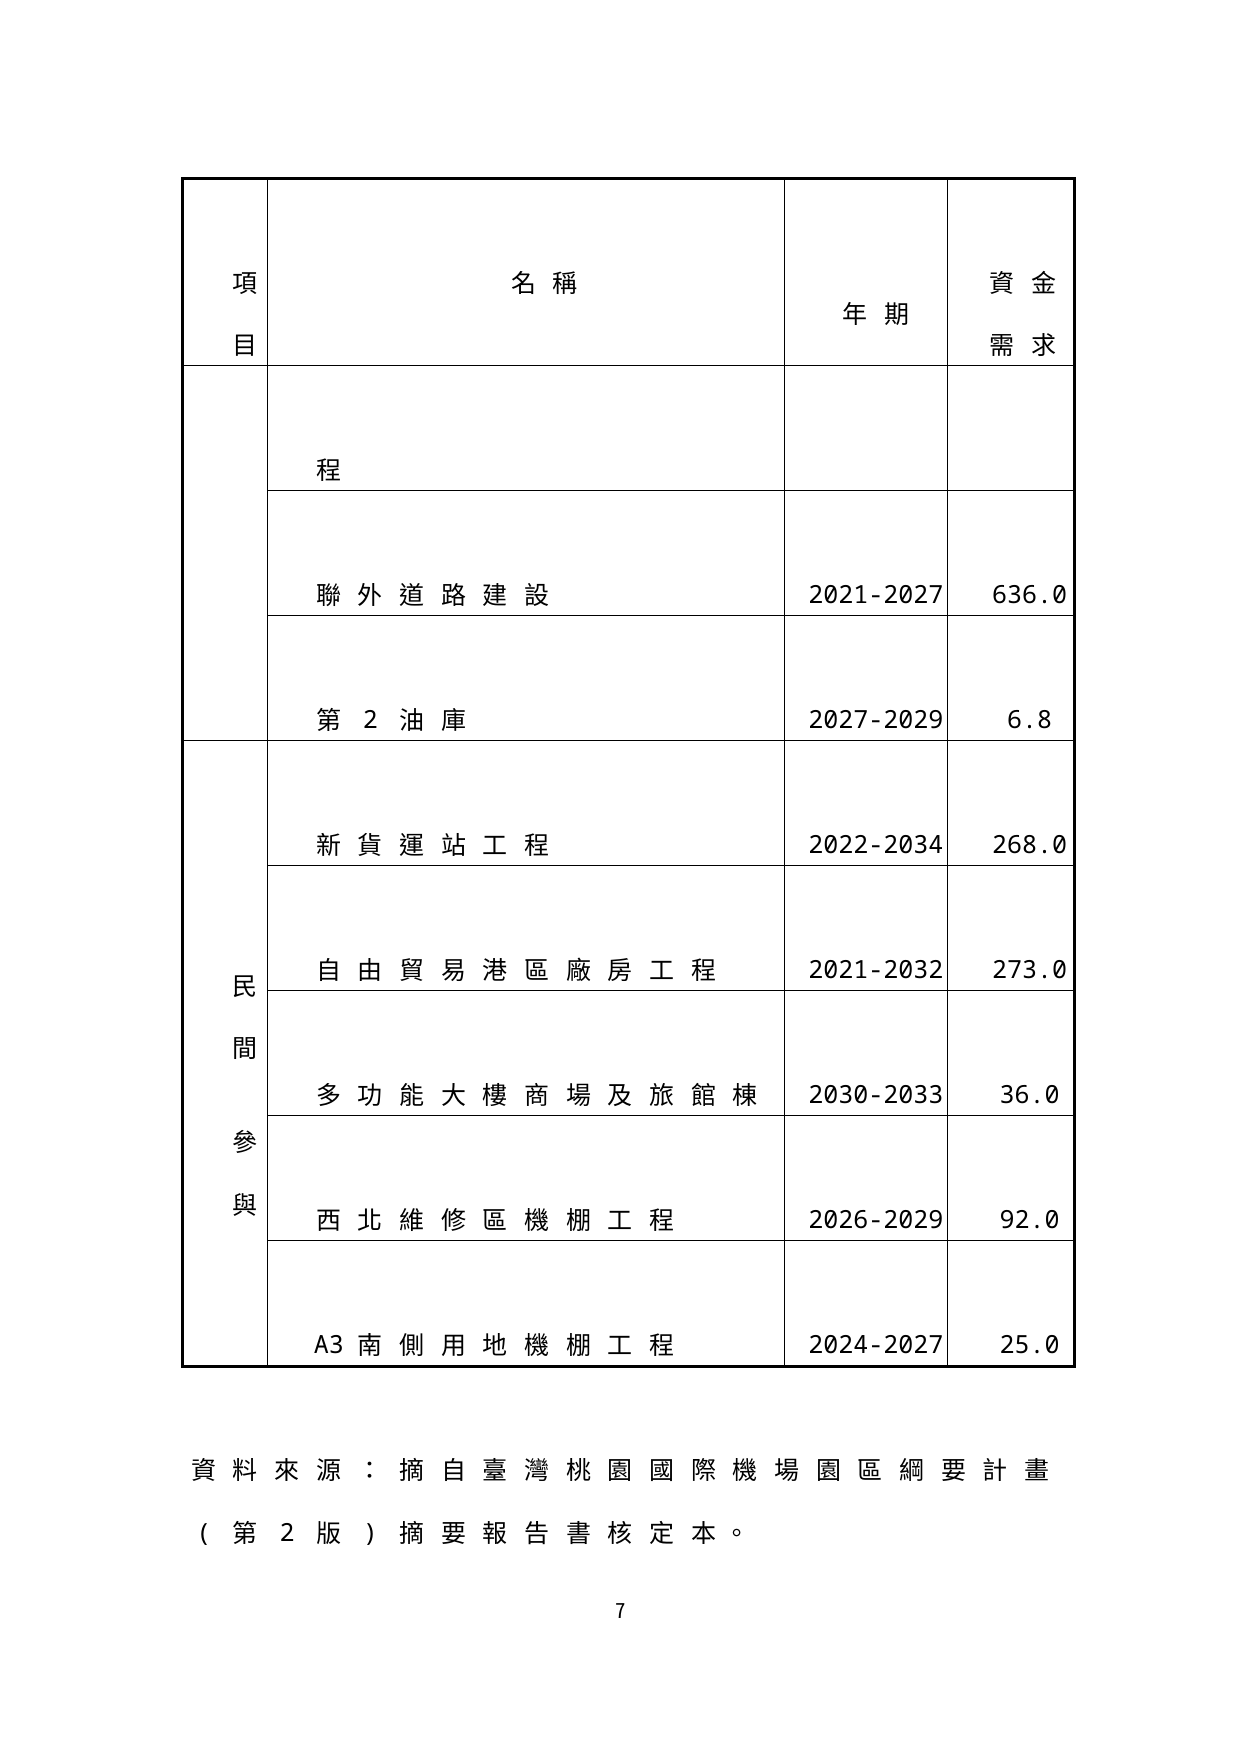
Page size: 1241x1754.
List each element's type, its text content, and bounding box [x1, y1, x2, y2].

table_cell 268.0 [948, 741, 1073, 865]
text 資料來源：摘自臺灣桃園國際機場園區綱要計畫(第2版)摘要報告書核定本。 [168, 1427, 1058, 1552]
table_cell 25.0 [948, 1241, 1073, 1365]
table_cell 2026-2029 [785, 1116, 947, 1240]
table_cell 新貨運站工程 [268, 741, 784, 865]
table_cell 民間 參與 [184, 741, 267, 1365]
table_cell 第2油庫 [268, 616, 784, 740]
table_cell 2027-2029 [785, 616, 947, 740]
table_cell 2030-2033 [785, 991, 947, 1115]
table_cell 6.8 [948, 616, 1073, 740]
table_cell [785, 366, 947, 490]
table_cell 36.0 [948, 991, 1073, 1115]
table_cell 2022-2034 [785, 741, 947, 865]
table_cell 西北維修區機棚工程 [268, 1116, 784, 1240]
table_header 項目 [184, 180, 267, 365]
table_cell 2021-2032 [785, 866, 947, 990]
table_header 資金需求 [948, 180, 1073, 365]
table_cell [184, 366, 267, 740]
table_cell A3南側用地機棚工程 [268, 1241, 784, 1365]
table_cell 多功能大樓商場及旅館棟 [268, 991, 784, 1115]
table_cell 程 [268, 366, 784, 490]
table_cell 92.0 [948, 1116, 1073, 1240]
table_cell [948, 366, 1073, 490]
table_cell 273.0 [948, 866, 1073, 990]
table_header 名稱 [268, 180, 784, 365]
table_cell 2021-2027 [785, 491, 947, 615]
table_cell 自由貿易港區廠房工程 [268, 866, 784, 990]
table_cell 2024-2027 [785, 1241, 947, 1365]
table_cell 636.0 [948, 491, 1073, 615]
table_header 年期 [785, 180, 947, 365]
table_cell 聯外道路建設 [268, 491, 784, 615]
